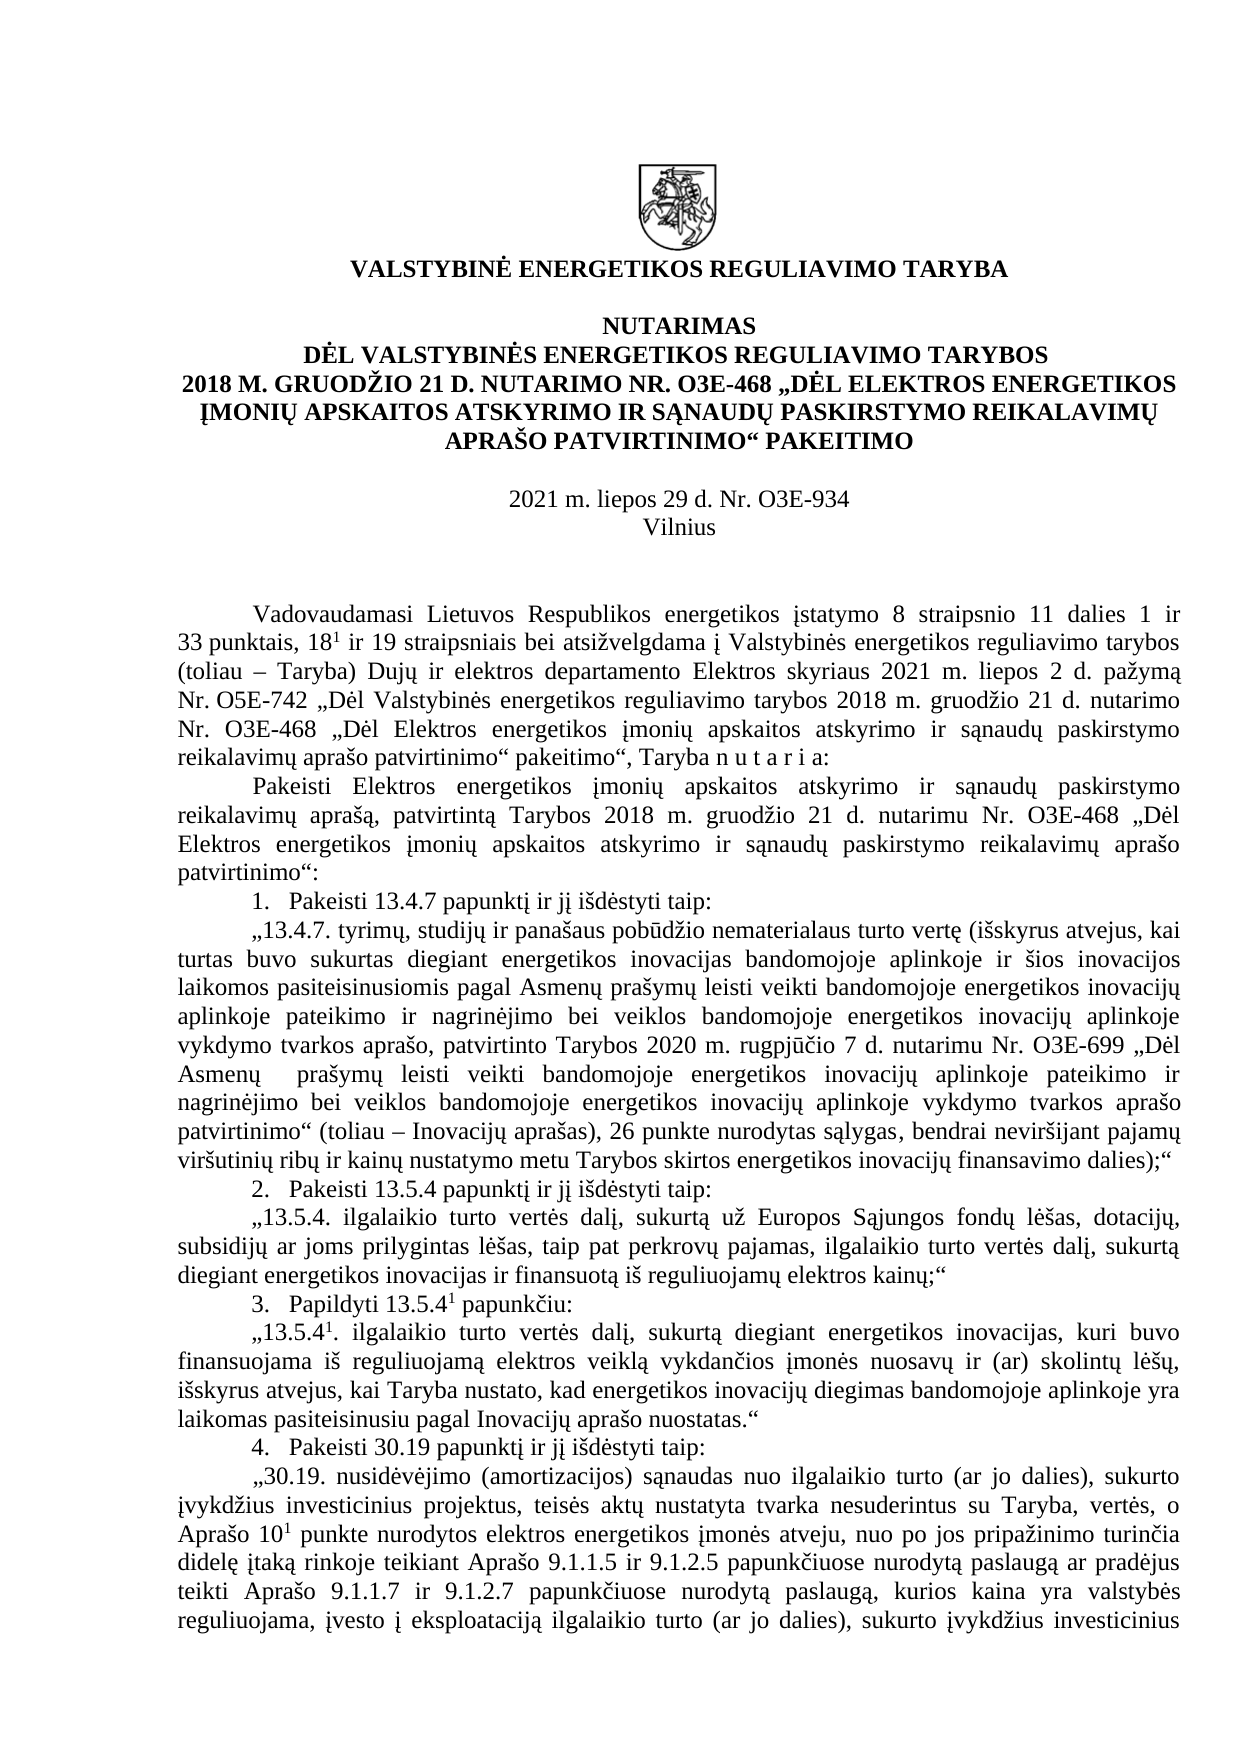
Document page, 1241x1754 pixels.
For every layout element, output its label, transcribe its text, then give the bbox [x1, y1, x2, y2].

text 2021 m. liepos 29 d. Nr. O3E-934 [177, 484, 1181, 512]
text 2018 M. GRUODŽIO 21 D. NUTARIMO NR. O3E-468 „DĖL ELEKTROS ENERGETIKOS ĮMONIŲ APSKAITOS ATSKYRIMO IR SĄNAUDŲ PASKIRSTYMO REIKALAVIMŲ APRAŠO PATVIRTINIMO“ PAKEITIMO [177, 369, 1181, 455]
text VALSTYBINĖ ENERGETIKOS REGULIAVIMO TARYBA [177, 254, 1181, 282]
text „13.4.7. tyrimų, studijų ir panašaus pobūdžio nematerialaus turto vertę (išskyrus atvejus, kai turtas buvo sukurtas diegiant energetikos inovacijas bandomojoje aplinkoje ir šios inovacijos laikomos pasiteisinusiomis pagal Asmenų prašymų leisti veikti bandomojoje energetikos inovacijų aplinkoje pateikimo ir nagrinėjimo bei veiklos bandomojoje energetikos inovacijų aplinkoje vykdymo tvarkos aprašo, patvirtinto Tarybos 2020 m. rugpjūčio 7 d. nutarimu Nr. O3E-699 „Dėl Asmenų prašymų leisti veikti bandomojoje energetikos inovacijų aplinkoje pateikimo ir nagrinėjimo bei veiklos bandomojoje energetikos inovacijų aplinkoje vykdymo tvarkos aprašo patvirtinimo“ (toliau – Inovacijų aprašas), 26 punkte nurodytas sąlygas, bendrai neviršijant pajamų viršutinių ribų ir kainų nustatymo metu Tarybos skirtos energetikos inovacijų finansavimo dalies);“ [177, 915, 1181, 1174]
text Vilnius [177, 512, 1181, 541]
text „13.5.41. ilgalaikio turto vertės dalį, sukurtą diegiant energetikos inovacijas, kuri buvo finansuojama iš reguliuojamą elektros veiklą vykdančios įmonės nuosavų ir (ar) skolintų lėšų, išskyrus atvejus, kai Taryba nustato, kad energetikos inovacijų diegimas bandomojoje aplinkoje yra laikomas pasiteisinusiu pagal Inovacijų aprašo nuostatas.“ [177, 1317, 1181, 1432]
text Pakeisti Elektros energetikos įmonių apskaitos atskyrimo ir sąnaudų paskirstymo reikalavimų aprašą, patvirtintą Tarybos 2018 m. gruodžio 21 d. nutarimu Nr. O3E-468 „Dėl Elektros energetikos įmonių apskaitos atskyrimo ir sąnaudų paskirstymo reikalavimų aprašo patvirtinimo“: [177, 771, 1181, 886]
text 3. Papildyti 13.5.41 papunkčiu: [251, 1289, 1181, 1317]
text 4. Pakeisti 30.19 papunktį ir jį išdėstyti taip: [251, 1432, 1181, 1461]
text 2. Pakeisti 13.5.4 papunktį ir jį išdėstyti taip: [251, 1174, 1181, 1202]
text DĖL VALSTYBINĖS ENERGETIKOS REGULIAVIMO TARYBOS [177, 340, 1181, 369]
text NUTARIMAS [177, 311, 1181, 340]
text „30.19. nusidėvėjimo (amortizacijos) sąnaudas nuo ilgalaikio turto (ar jo dalies), sukurto įvykdžius investicinius projektus, teisės aktų nustatyta tvarka nesuderintus su Taryba, vertės, o Aprašo 101 punkte nurodytos elektros energetikos įmonės atveju, nuo po jos pripažinimo turinčia didelę įtaką rinkoje teikiant Aprašo 9.1.1.5 ir 9.1.2.5 papunkčiuose nurodytą paslaugą ar pradėjus teikti Aprašo 9.1.1.7 ir 9.1.2.7 papunkčiuose nurodytą paslaugą, kurios kaina yra valstybės reguliuojama, įvesto į eksploataciją ilgalaikio turto (ar jo dalies), sukurto įvykdžius investicinius [177, 1461, 1181, 1634]
text „13.5.4. ilgalaikio turto vertės dalį, sukurtą už Europos Sąjungos fondų lėšas, dotacijų, subsidijų ar joms prilygintas lėšas, taip pat perkrovų pajamas, ilgalaikio turto vertės dalį, sukurtą diegiant energetikos inovacijas ir finansuotą iš reguliuojamų elektros kainų;“ [177, 1202, 1181, 1289]
text Vadovaudamasi Lietuvos Respublikos energetikos įstatymo 8 straipsnio 11 dalies 1 ir 33 punktais, 181 ir 19 straipsniais bei atsižvelgdama į Valstybinės energetikos reguliavimo tarybos (toliau – Taryba) Dujų ir elektros departamento Elektros skyriaus 2021 m. liepos 2 d. pažymą Nr. O5E-742 „Dėl Valstybinės energetikos reguliavimo tarybos 2018 m. gruodžio 21 d. nutarimo Nr. O3E-468 „Dėl Elektros energetikos įmonių apskaitos atskyrimo ir sąnaudų paskirstymo reikalavimų aprašo patvirtinimo“ pakeitimo“, Taryba nutaria: [177, 599, 1181, 771]
text 1. Pakeisti 13.4.7 papunktį ir jį išdėstyti taip: [251, 886, 1181, 915]
